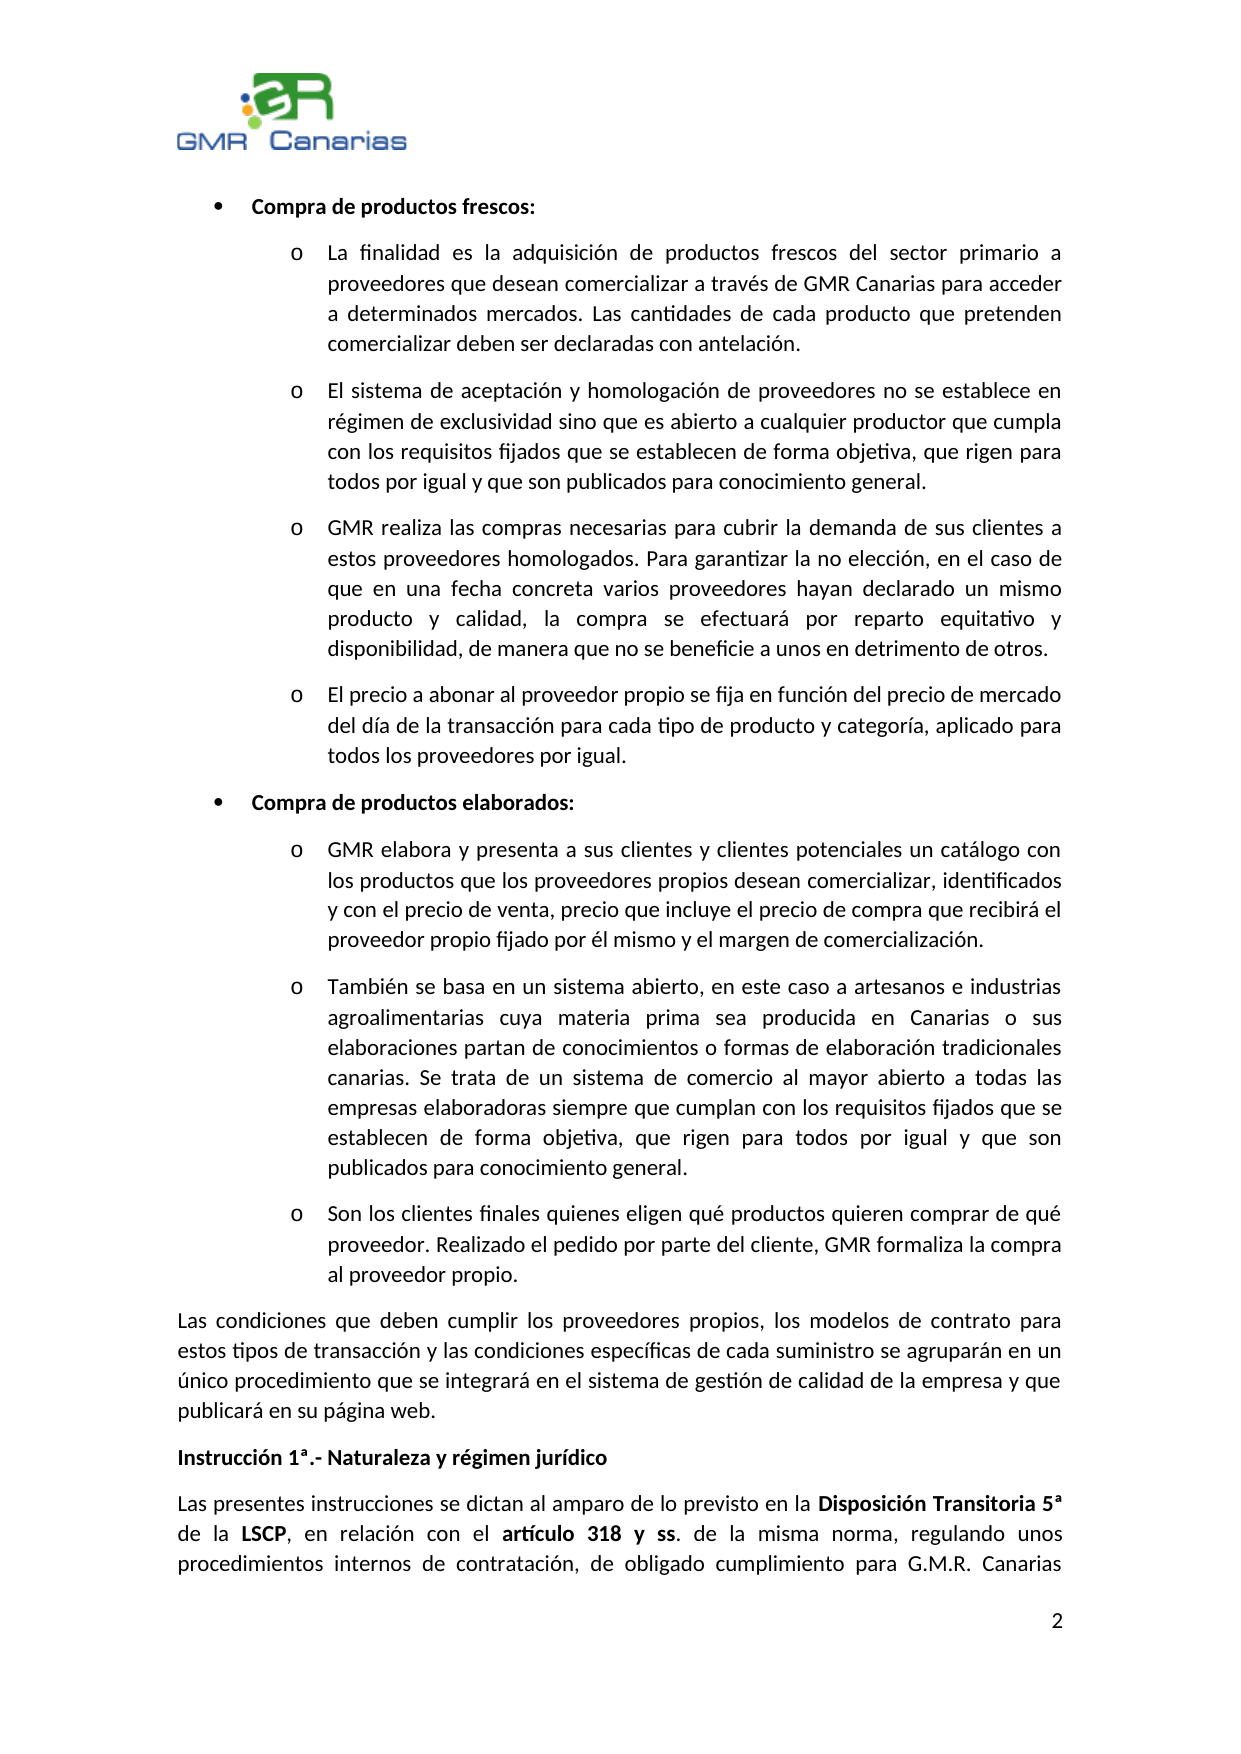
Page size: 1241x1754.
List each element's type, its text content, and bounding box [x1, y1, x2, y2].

list GMR realiza las compras necesarias para cubrir la demanda de sus clientes a estos proveedores homologados. Para garantizar la no elección, en el caso de que en una fecha concreta varios proveedores hayan declarado un mismo producto y calidad, la compra se efectuará por reparto equitativo y disponibilidad, de manera que no se beneficie a unos en detrimento de otros. [290, 513, 1063, 662]
list El precio a abonar al proveedor propio se fija en función del precio de mercado del día de la transacción para cada tipo de producto y categoría, aplicado para todos los proveedores por igual. [290, 681, 1063, 769]
text Las condiciones que deben cumplir los proveedores propios, los modelos de contrato para estos tipos de transacción y las condiciones específicas de cada suministro se agruparán en un único procedimiento que se integrará en el sistema de gestión de calidad de la empresa y que publicará en su página web. [177, 1307, 1063, 1424]
list Compra de productos elaborados: [214, 788, 1063, 816]
list También se basa en un sistema abierto, en este caso a artesanos e industrias agroalimentarias cuya materia prima sea producida en Canarias o sus elaboraciones partan de conocimientos o formas de elaboración tradicionales canarias. Se trata de un sistema de comercio al mayor abierto a todas las empresas elaboradoras siempre que cumplan con los requisitos fijados que se establecen de forma objetiva, que rigen para todos por igual y que son publicados para conocimiento general. [290, 972, 1063, 1181]
list La finalidad es la adquisición de productos frescos del sector primario a proveedores que desean comercializar a través de GMR Canarias para acceder a determinados mercados. Las cantidades de cada producto que pretenden comercializar deben ser declaradas con antelación. [290, 238, 1063, 357]
list El sistema de aceptación y homologación de proveedores no se establece en régimen de exclusividad sino que es abierto a cualquier productor que cumpla con los requisitos fijados que se establecen de forma objetiva, que rigen para todos por igual y que son publicados para conocimiento general. [290, 376, 1063, 495]
subtitle Instrucción 1ª.- Naturaleza y régimen jurídico [177, 1443, 1063, 1471]
list Compra de productos frescos: [214, 192, 1063, 220]
list Son los clientes finales quienes eligen qué productos quieren comprar de qué proveedor. Realizado el pedido por parte del cliente, GMR formaliza la compra al proveedor propio. [290, 1199, 1063, 1288]
list GMR elabora y presenta a sus clientes y clientes potenciales un catálogo con los productos que los proveedores propios desean comercializar, identificados y con el precio de venta, precio que incluye el precio de compra que recibirá el proveedor propio fijado por él mismo y el margen de comercialización. [290, 835, 1063, 953]
text Las presentes instrucciones se dictan al amparo de lo previsto en la Disposición Transitoria 5ª de la LSCP, en relación con el artículo 318 y ss. de la misma norma, regulando unos procedimientos internos de contratación, de obligado cumplimiento para G.M.R. Canarias [177, 1489, 1063, 1577]
